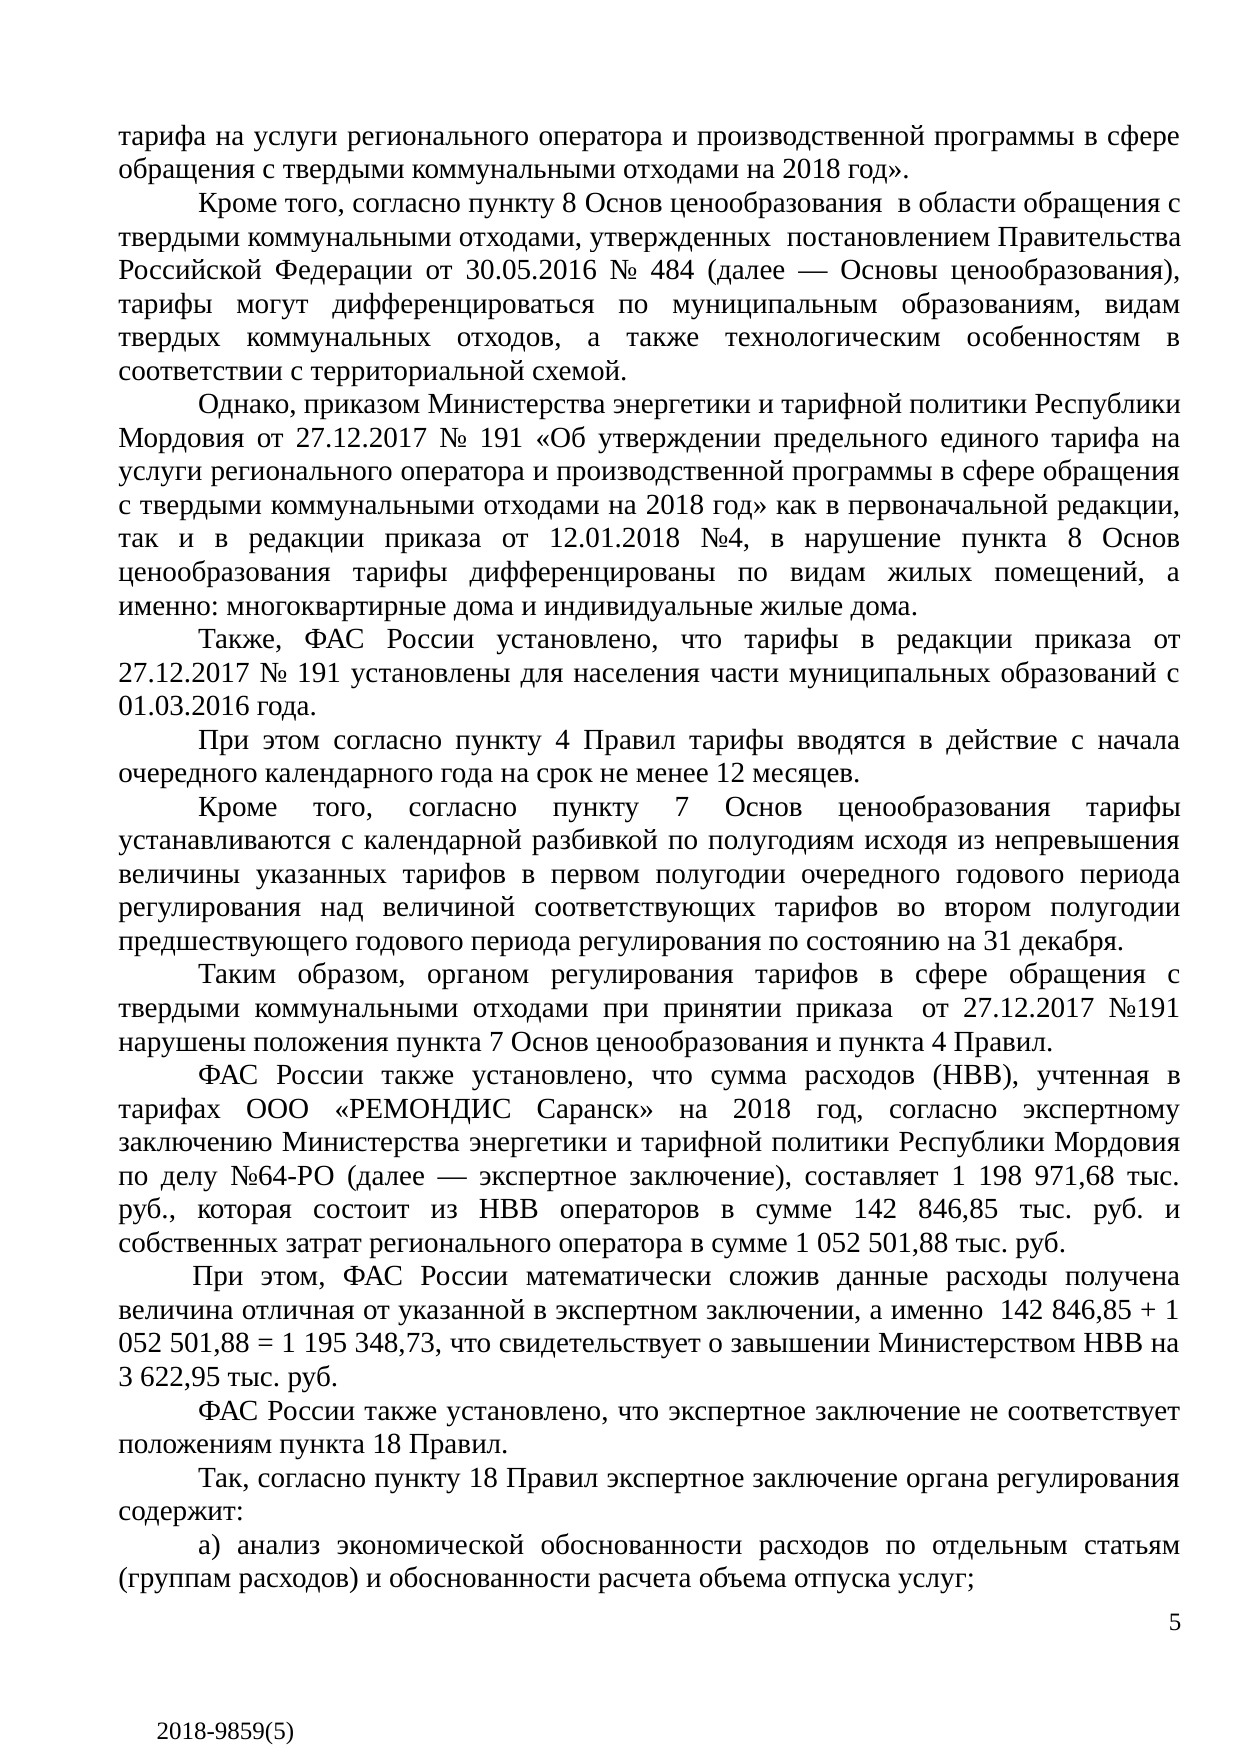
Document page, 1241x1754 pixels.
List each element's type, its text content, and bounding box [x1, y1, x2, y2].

text ФАС России также установлено, что экспертное заключение не соответствует положениям пункта 18 Правил. [118, 1393, 1181, 1460]
text а) анализ экономической обоснованности расходов по отдельным статьям (группам расходов) и обоснованности расчета объема отпуска услуг; [118, 1527, 1181, 1594]
text Однако, приказом Министерства энергетики и тарифной политики Республики Мордовия от 27.12.2017 № 191 «Об утверждении предельного единого тарифа на услуги регионального оператора и производственной программы в сфере обращения с твердыми коммунальными отходами на 2018 год» как в первоначальной редакции, так и в редакции приказа от 12.01.2018 №4, в нарушение пункта 8 Основ ценообразования тарифы дифференцированы по видам жилых помещений, а именно: многоквартирные дома и индивидуальные жилые дома. [118, 386, 1181, 621]
text Таким образом, органом регулирования тарифов в сфере обращения с твердыми коммунальными отходами при принятии приказа от 27.12.2017 №191 нарушены положения пункта 7 Основ ценообразования и пункта 4 Правил. [118, 957, 1181, 1057]
text Кроме того, согласно пункту 8 Основ ценообразования в области обращения с твердыми коммунальными отходами, утвержденных постановлением Правительства Российской Федерации от 30.05.2016 № 484 (далее — Основы ценообразования), тарифы могут дифференцироваться по муниципальным образованиям, видам твердых коммунальных отходов, а также технологическим особенностям в соответствии с территориальной схемой. [118, 185, 1181, 386]
text тарифа на услуги регионального оператора и производственной программы в сфере обращения с твердыми коммунальными отходами на 2018 год». [118, 118, 1181, 185]
text Кроме того, согласно пункту 7 Основ ценообразования тарифы устанавливаются с календарной разбивкой по полугодиям исходя из непревышения величины указанных тарифов в первом полугодии очередного годового периода регулирования над величиной соответствующих тарифов во втором полугодии предшествующего годового периода регулирования по состоянию на 31 декабря. [118, 789, 1181, 957]
text Так, согласно пункту 18 Правил экспертное заключение органа регулирования содержит: [118, 1460, 1181, 1527]
text ФАС России также установлено, что сумма расходов (НВВ), учтенная в тарифах ООО «РЕМОНДИС Саранск» на 2018 год, согласно экспертному заключению Министерства энергетики и тарифной политики Республики Мордовия по делу №64-РО (далее — экспертное заключение), составляет 1 198 971,68 тыс. руб., которая состоит из НВВ операторов в сумме 142 846,85 тыс. руб. и собственных затрат регионального оператора в сумме 1 052 501,88 тыс. руб. [118, 1057, 1181, 1258]
text Также, ФАС России установлено, что тарифы в редакции приказа от 27.12.2017 № 191 установлены для населения части муниципальных образований с 01.03.2016 года. [118, 621, 1181, 722]
text При этом, ФАС России математически сложив данные расходы получена величина отличная от указанной в экспертном заключении, а именно 142 846,85 + 1 052 501,88 = 1 195 348,73, что свидетельствует о завышении Министерством НВВ на 3 622,95 тыс. руб. [118, 1258, 1181, 1393]
text При этом согласно пункту 4 Правил тарифы вводятся в действие с начала очередного календарного года на срок не менее 12 месяцев. [118, 722, 1181, 789]
